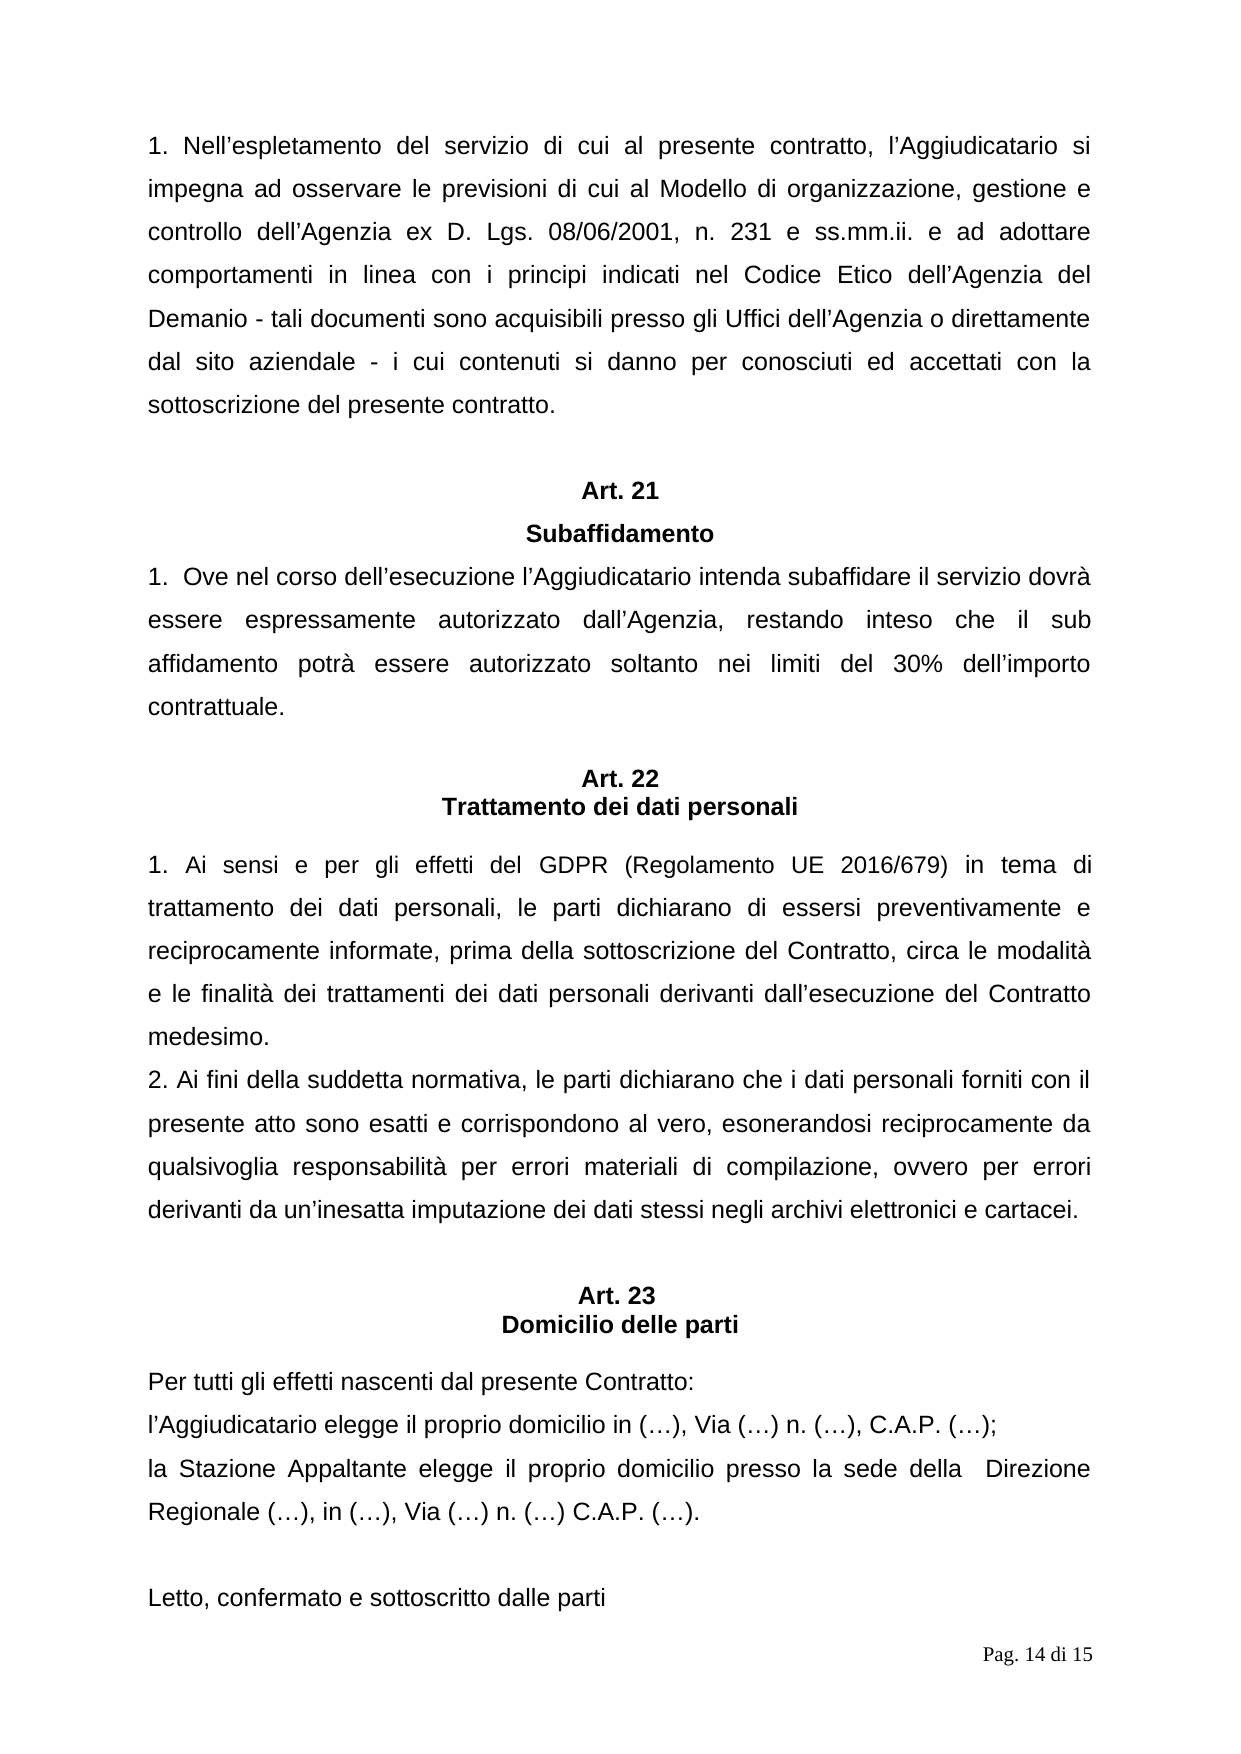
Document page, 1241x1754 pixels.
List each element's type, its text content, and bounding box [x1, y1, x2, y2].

text Per tutti gli effetti nascenti dal presente Contratto: [148, 1367, 1092, 1396]
text 2. Ai fini della suddetta normativa, le parti dichiarano che i dati personali forniti con il presente atto sono esatti e corrispondono al vero, esonerandosi reciprocamente da qualsivoglia responsabilità per errori materiali di compilazione, ovvero per errori derivanti da un’inesatta imputazione dei dati stessi negli archivi elettronici e cartacei. [148, 1065, 1092, 1223]
text 1. Ai sensi e per gli effetti del GDPR (Regolamento UE 2016/679) in tema di trattamento dei dati personali, le parti dichiarano di essersi preventivamente e reciprocamente informate, prima della sottoscrizione del Contratto, circa le modalità e le finalità dei trattamenti dei dati personali derivanti dall’esecuzione del Contratto medesimo. [148, 850, 1092, 1051]
text 1. Nell’espletamento del servizio di cui al presente contratto, l’Aggiudicatario si impegna ad osservare le previsioni di cui al Modello di organizzazione, gestione e controllo dell’Agenzia ex D. Lgs. 08/06/2001, n. 231 e ss.mm.ii. e ad adottare comportamenti in linea con i principi indicati nel Codice Etico dell’Agenzia del Demanio - tali documenti sono acquisibili presso gli Uffici dell’Agenzia o direttamente dal sito aziendale - i cui contenuti si danno per conosciuti ed accettati con la sottoscrizione del presente contratto. [148, 131, 1092, 418]
text l’Aggiudicatario elegge il proprio domicilio in (…), Via (…) n. (…), C.A.P. (…); [148, 1410, 1092, 1439]
text Subaffidamento [148, 519, 1092, 548]
text Art. 23 [148, 1281, 1092, 1310]
text Art. 21 [148, 476, 1092, 505]
text la Stazione Appaltante elegge il proprio domicilio presso la sede della Direzione Regionale (…), in (…), Via (…) n. (…) C.A.P. (…). [148, 1453, 1092, 1525]
text Trattamento dei dati personali [148, 792, 1092, 821]
text Letto, confermato e sottoscritto dalle parti [148, 1583, 1092, 1612]
text Domicilio delle parti [148, 1310, 1092, 1338]
text Art. 22 [148, 763, 1092, 792]
text 1. Ove nel corso dell’esecuzione l’Aggiudicatario intenda subaffidare il servizio dovrà essere espressamente autorizzato dall’Agenzia, restando inteso che il sub affidamento potrà essere autorizzato soltanto nei limiti del 30% dell’importo contrattuale. [148, 562, 1092, 720]
